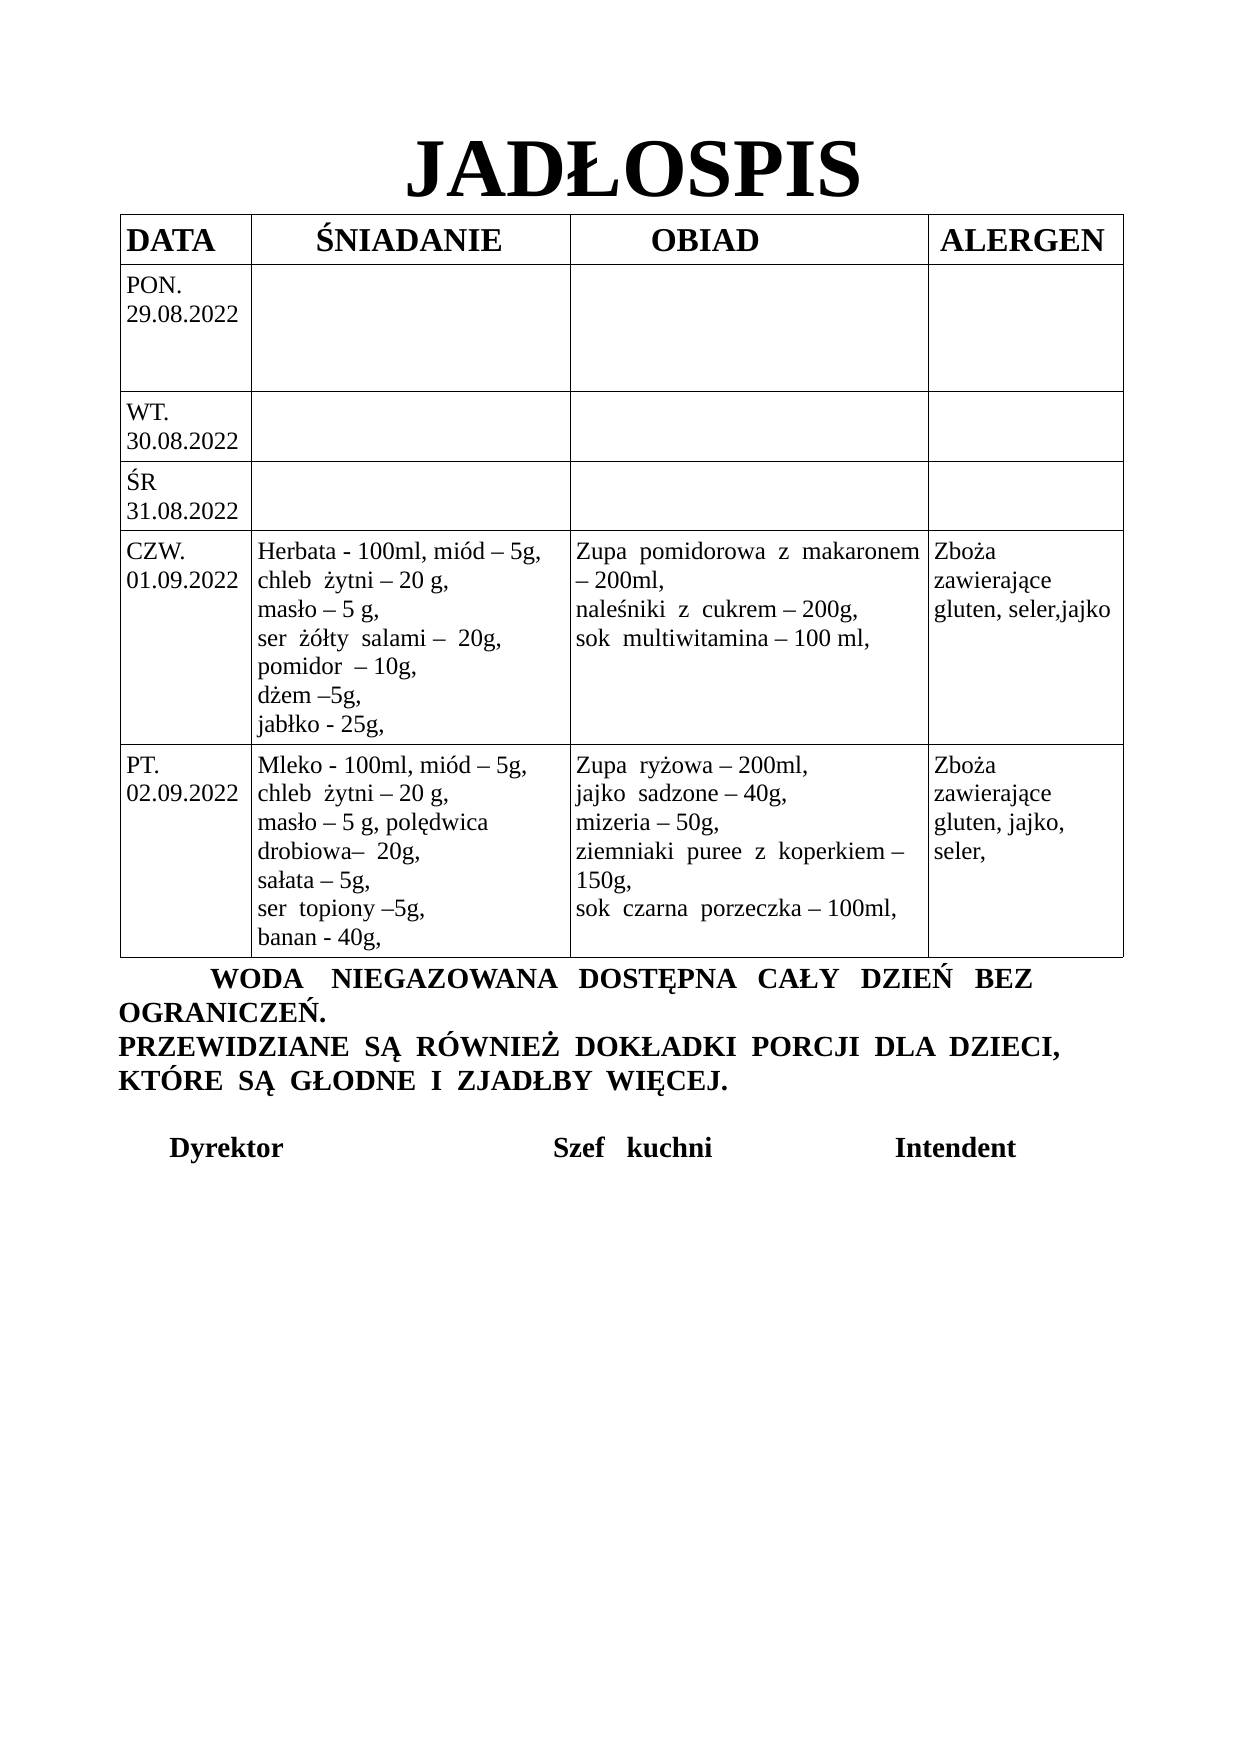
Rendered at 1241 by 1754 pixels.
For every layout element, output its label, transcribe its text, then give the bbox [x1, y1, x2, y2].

table_cell [571, 462, 928, 530]
table_cell [252, 392, 570, 461]
table_cell PON. 29.08.2022 [121, 265, 251, 391]
text Dyrektor Szef kuchni Intendent [118, 1130, 1122, 1163]
table_cell Mleko - 100ml, miód – 5g, chleb żytni – 20 g, masło – 5 g, polędwica drobiowa– 20g, sałata – 5g, ser topiony –5g, banan - 40g, [252, 745, 570, 957]
table_cell CZW. 01.09.2022 [121, 531, 251, 743]
table_cell [252, 265, 570, 391]
table_cell [929, 462, 1123, 530]
table_header ŚNIADANIE [252, 215, 570, 264]
table_cell [929, 265, 1123, 391]
table_cell [252, 462, 570, 530]
table_cell Zupa pomidorowa z makaronem – 200ml, naleśniki z cukrem – 200g, sok multiwitamina – 100 ml, [571, 531, 928, 743]
table_cell Zboża zawierające gluten, seler,jajko [929, 531, 1123, 743]
table_cell [929, 392, 1123, 461]
table_cell [571, 392, 928, 461]
table_cell Zupa ryżowa – 200ml, jajko sadzone – 40g, mizeria – 50g, ziemniaki puree z koperkiem – 150g, sok czarna porzeczka – 100ml, [571, 745, 928, 957]
text JADŁOSPIS [118, 118, 1122, 214]
table_header DATA [121, 215, 251, 264]
table_cell WT. 30.08.2022 [121, 392, 251, 461]
table_header OBIAD [571, 215, 928, 264]
table_cell Herbata - 100ml, miód – 5g, chleb żytni – 20 g, masło – 5 g, ser żółty salami – 20g, pomidor – 10g, dżem –5g, jabłko - 25g, [252, 531, 570, 743]
text PRZEWIDZIANE SĄ RÓWNIEŻ DOKŁADKI PORCJI DLA DZIECI, KTÓRE SĄ GŁODNE I ZJADŁBY WIĘCEJ. [118, 1029, 1122, 1096]
table_cell ŚR 31.08.2022 [121, 462, 251, 530]
table_header ALERGEN [929, 215, 1123, 264]
text WODA NIEGAZOWANA DOSTĘPNA CAŁY DZIEŃ BEZ OGRANICZEŃ. [118, 957, 1122, 1029]
table_cell PT. 02.09.2022 [121, 745, 251, 957]
table_cell [571, 265, 928, 391]
table_cell Zboża zawierające gluten, jajko, seler, [929, 745, 1123, 957]
